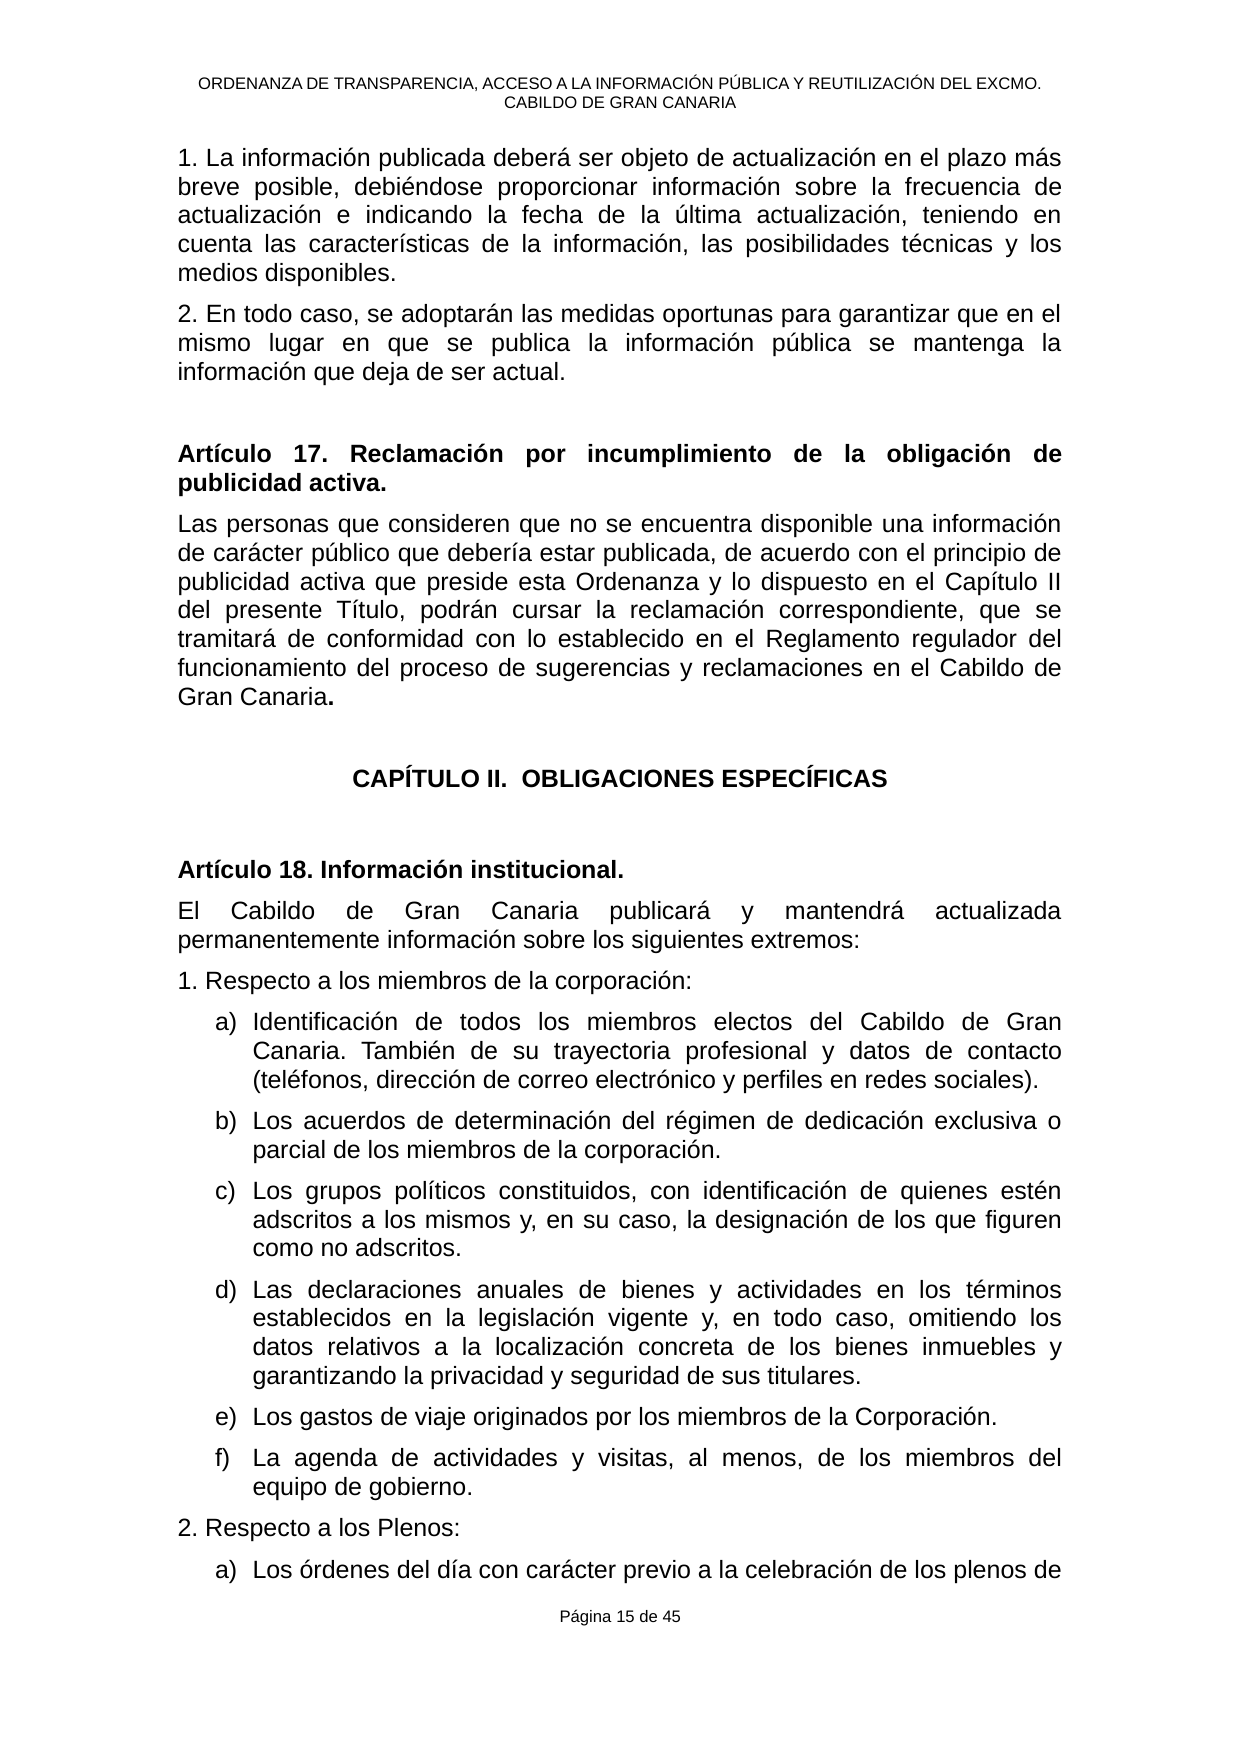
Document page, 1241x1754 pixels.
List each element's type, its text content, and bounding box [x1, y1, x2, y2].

list Identificación de todos los miembros electos del Cabildo de Gran Canaria. También de su trayectoria profesional y datos de contacto (teléfonos, dirección de correo electrónico y perfiles en redes sociales). [215, 1007, 1063, 1093]
text 1. Respecto a los miembros de la corporación: [177, 966, 1063, 994]
text Las personas que consideren que no se encuentra disponible una información de carácter público que debería estar publicada, de acuerdo con el principio de publicidad activa que preside esta Ordenanza y lo dispuesto en el Capítulo II del presente Título, podrán cursar la reclamación correspondiente, que se tramitará de conformidad con lo establecido en el Reglamento regulador del funcionamiento del proceso de sugerencias y reclamaciones en el Cabildo de Gran Canaria. [177, 509, 1063, 711]
list La agenda de actividades y visitas, al menos, de los miembros del equipo de gobierno. [215, 1443, 1063, 1501]
text 2. En todo caso, se adoptarán las medidas oportunas para garantizar que en el mismo lugar en que se publica la información pública se mantenga la información que deja de ser actual. [177, 299, 1063, 386]
subtitle Artículo 17. Reclamación por incumplimiento de la obligación de publicidad activa. [177, 439, 1063, 497]
list Los acuerdos de determinación del régimen de dedicación exclusiva o parcial de los miembros de la corporación. [215, 1106, 1063, 1163]
subtitle Artículo 18. Información institucional. [177, 854, 1063, 883]
list Los órdenes del día con carácter previo a la celebración de los plenos de [215, 1554, 1063, 1583]
subtitle CAPÍTULO II. OBLIGACIONES ESPECÍFICAS [177, 764, 1063, 793]
list Los grupos políticos constituidos, con identificación de quienes estén adscritos a los mismos y, en su caso, la designación de los que figuren como no adscritos. [215, 1176, 1063, 1262]
text 1. La información publicada deberá ser objeto de actualización en el plazo más breve posible, debiéndose proporcionar información sobre la frecuencia de actualización e indicando la fecha de la última actualización, teniendo en cuenta las características de la información, las posibilidades técnicas y los medios disponibles. [177, 143, 1063, 287]
list Los gastos de viaje originados por los miembros de la Corporación. [215, 1402, 1063, 1431]
text 2. Respecto a los Plenos: [177, 1513, 1063, 1542]
list Las declaraciones anuales de bienes y actividades en los términos establecidos en la legislación vigente y, en todo caso, omitiendo los datos relativos a la localización concreta de los bienes inmuebles y garantizando la privacidad y seguridad de sus titulares. [215, 1274, 1063, 1389]
text El Cabildo de Gran Canaria publicará y mantendrá actualizada permanentemente información sobre los siguientes extremos: [177, 896, 1063, 953]
